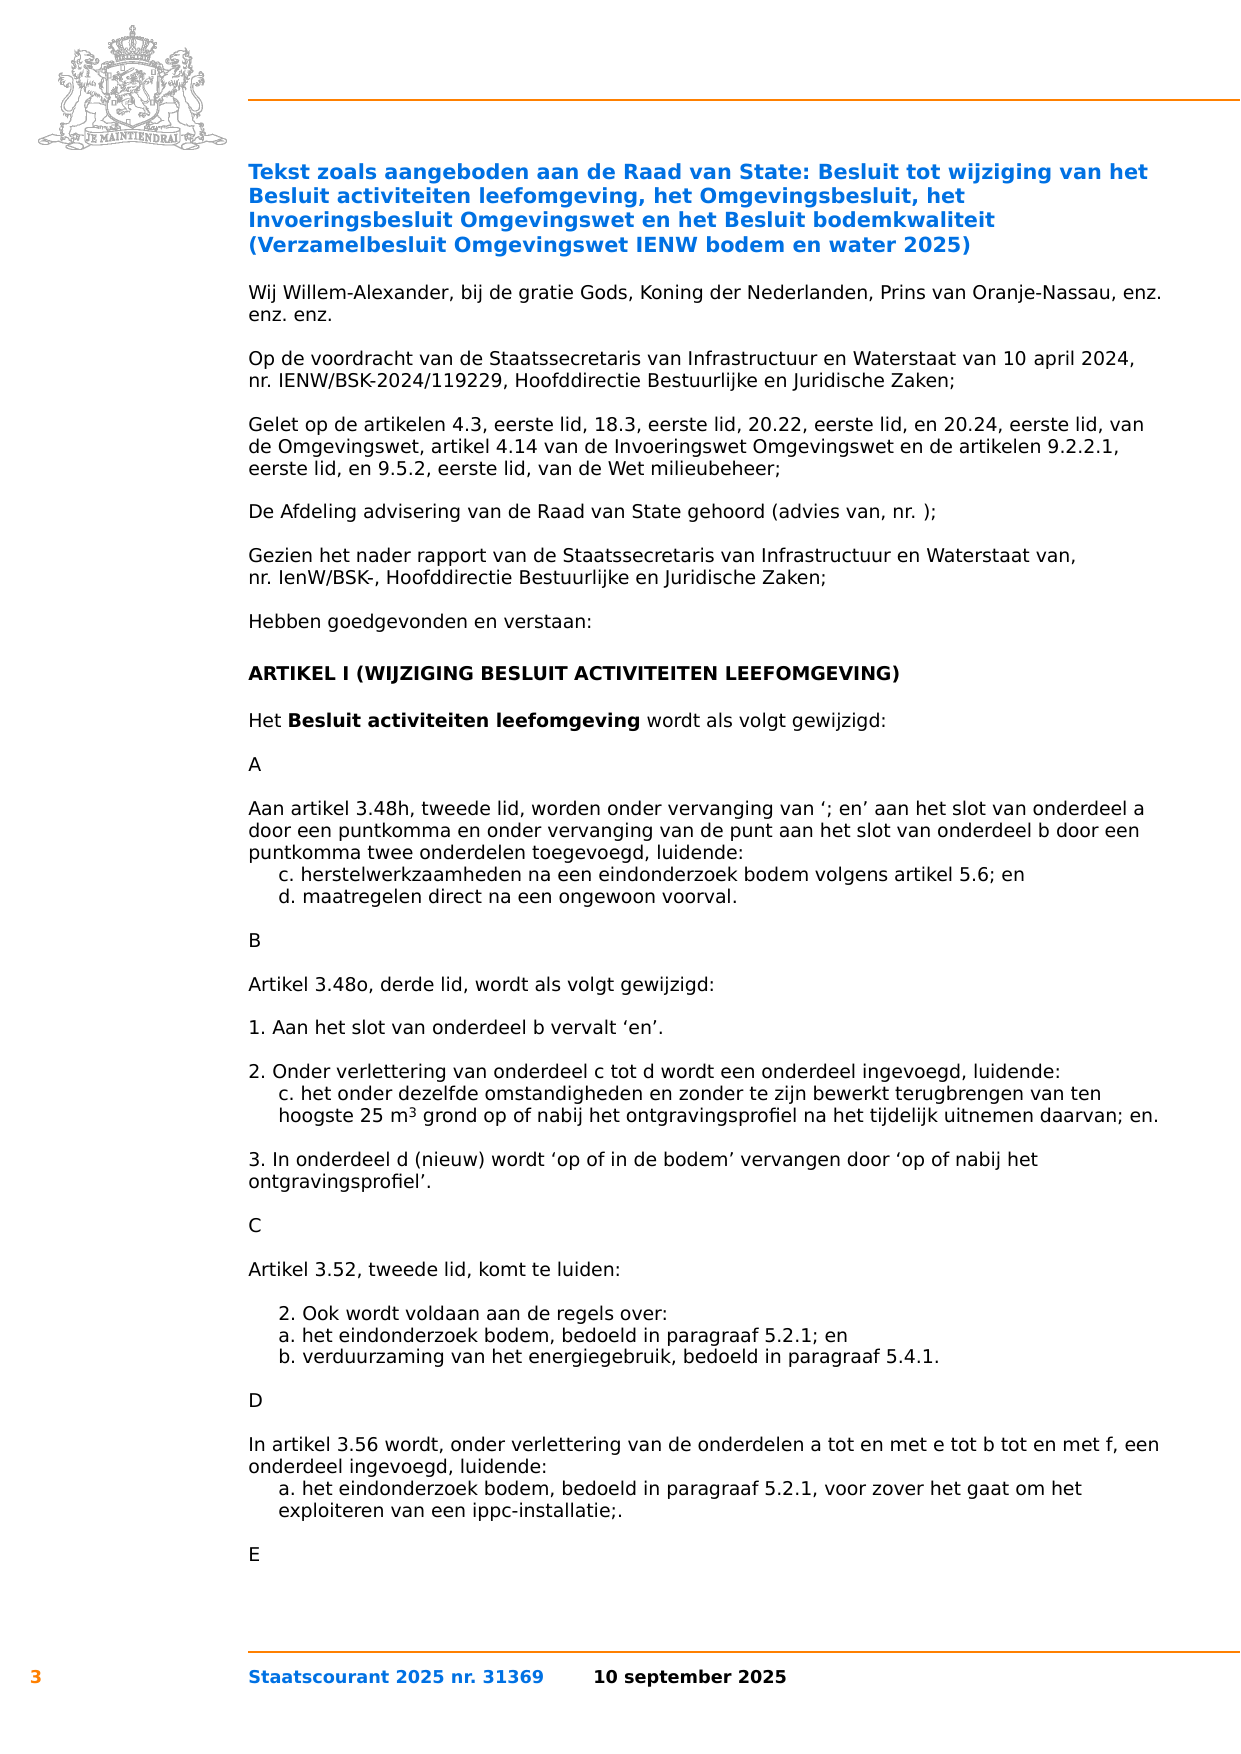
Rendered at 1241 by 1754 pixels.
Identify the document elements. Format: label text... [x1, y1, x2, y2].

text 2. Onder verlettering van onderdeel c tot d wordt een onderdeel ingevoegd, luidende: [248, 1061, 1163, 1083]
text E [248, 1544, 1163, 1566]
text Aan artikel 3.48h, tweede lid, worden onder vervanging van ‘; en’ aan het slot van onderdeel a door een puntkomma en onder vervanging van de punt aan het slot van onderdeel b door een puntkomma twee onderdelen toegevoegd, luidende: [248, 798, 1163, 864]
text a. het eindonderzoek bodem, bedoeld in paragraaf 5.2.1, voor zover het gaat om het exploiteren van een ippc-installatie;. [278, 1478, 1163, 1522]
text 2. Ook wordt voldaan aan de regels over: [278, 1302, 1163, 1324]
text Artikel 3.52, tweede lid, komt te luiden: [248, 1259, 1163, 1281]
text 1. Aan het slot van onderdeel b vervalt ‘en’. [248, 1017, 1163, 1039]
text Wij Willem-Alexander, bij de gratie Gods, Koning der Nederlanden, Prins van Oranje-Nassau, enz. enz. enz. [248, 282, 1163, 326]
text c. het onder dezelfde omstandigheden en zonder te zijn bewerkt terugbrengen van ten hoogste 25 m3 grond op of nabij het ontgravingsprofiel na het tijdelijk uitnemen daarvan; en. [278, 1083, 1163, 1127]
text Gezien het nader rapport van de Staatssecretaris van Infrastructuur en Waterstaat van, nr. IenW/BSK-, Hoofddirectie Bestuurlijke en Juridische Zaken; [248, 545, 1163, 589]
text Gelet op de artikelen 4.3, eerste lid, 18.3, eerste lid, 20.22, eerste lid, en 20.24, eerste lid, van de Omgevingswet, artikel 4.14 van de Invoeringswet Omgevingswet en de artikelen 9.2.2.1, eerste lid, en 9.5.2, eerste lid, van de Wet milieubeheer; [248, 414, 1163, 479]
text 3. In onderdeel d (nieuw) wordt ‘op of in de bodem’ vervangen door ‘op of nabij het ontgravingsprofiel’. [248, 1149, 1163, 1193]
text b. verduurzaming van het energiegebruik, bedoeld in paragraaf 5.4.1. [278, 1346, 1163, 1368]
text In artikel 3.56 wordt, onder verlettering van de onderdelen a tot en met e tot b tot en met f, een onderdeel ingevoegd, luidende: [248, 1434, 1163, 1478]
text Artikel 3.48o, derde lid, wordt als volgt gewijzigd: [248, 973, 1163, 995]
text c. herstelwerkzaamheden na een eindonderzoek bodem volgens artikel 5.6; en [278, 864, 1163, 886]
subtitle Tekst zoals aangeboden aan de Raad van State: Besluit tot wijziging van het Besluit activiteiten leefomgeving, het Omgevingsbesluit, het Invoeringsbesluit Omgevingswet en het Besluit bodemkwaliteit (Verzamelbesluit Omgevingswet IENW bodem en water 2025) [248, 160, 1163, 257]
text Het Besluit activiteiten leefomgeving wordt als volgt gewijzigd: [248, 710, 1163, 732]
text D [248, 1390, 1163, 1412]
text A [248, 754, 1163, 776]
text Hebben goedgevonden en verstaan: [248, 611, 1163, 633]
subtitle ARTIKEL I (WIJZIGING BESLUIT ACTIVITEITEN LEEFOMGEVING) [248, 663, 1163, 685]
picture [38, 25, 227, 150]
text d. maatregelen direct na een ongewoon voorval. [278, 886, 1163, 908]
text C [248, 1215, 1163, 1237]
text De Afdeling advisering van de Raad van State gehoord (advies van, nr. ); [248, 501, 1163, 523]
text B [248, 929, 1163, 952]
text a. het eindonderzoek bodem, bedoeld in paragraaf 5.2.1; en [278, 1324, 1163, 1346]
text Op de voordracht van de Staatssecretaris van Infrastructuur en Waterstaat van 10 april 2024, nr. IENW/BSK-2024/119229, Hoofddirectie Bestuurlijke en Juridische Zaken; [248, 348, 1163, 392]
